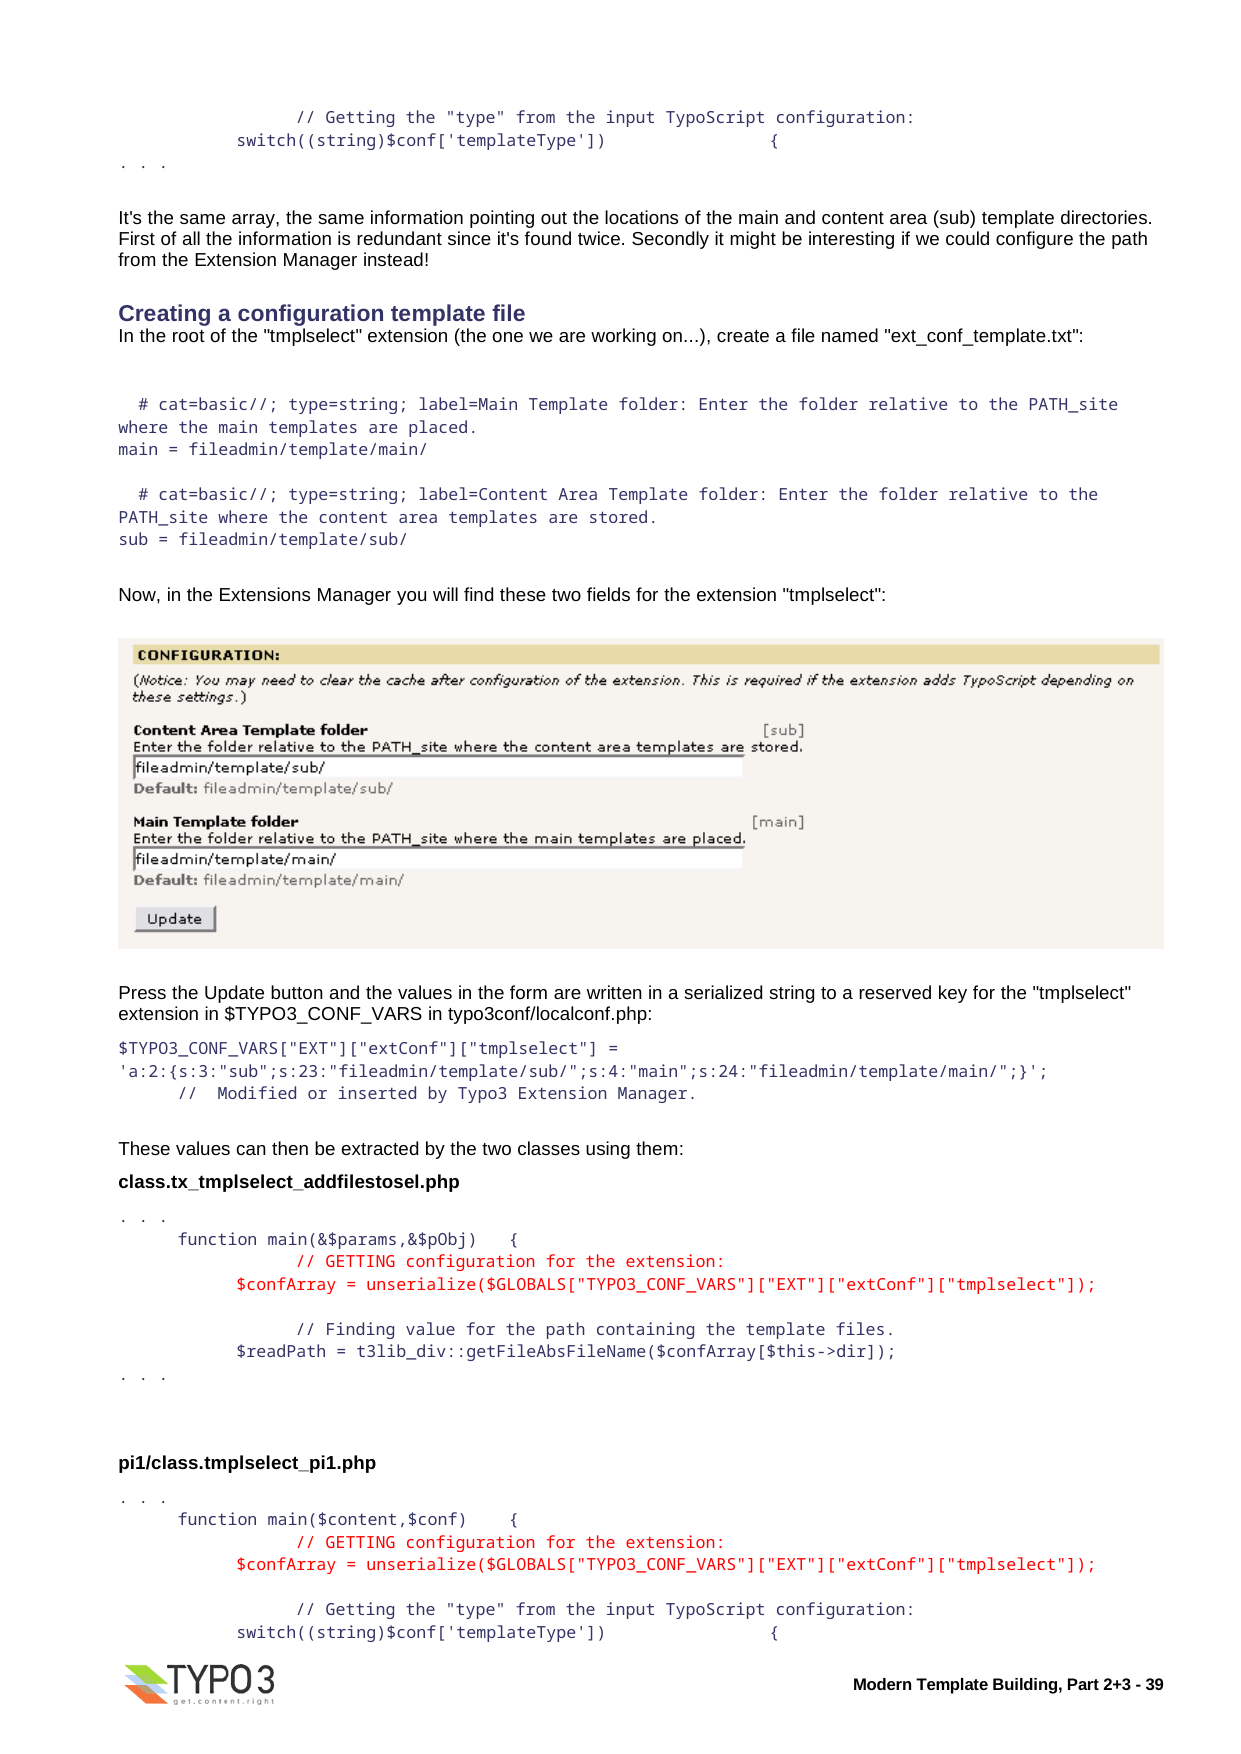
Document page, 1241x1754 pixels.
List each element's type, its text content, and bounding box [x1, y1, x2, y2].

text $confArray = unserialize($GLOBALS["TYPO3_CONF_VARS"]["EXT"]["extConf"]["tmplselect"]); [118, 1273, 1163, 1295]
text . . . [118, 151, 1163, 174]
text switch((string)$conf['templateType']) { [118, 129, 1163, 151]
text $confArray = unserialize($GLOBALS["TYPO3_CONF_VARS"]["EXT"]["extConf"]["tmplselect"]); [118, 1553, 1163, 1576]
text # cat=basic//; type=string; label=Main Template folder: Enter the folder relative to the PATH_site where the main templates are placed. [118, 393, 1163, 438]
picture [118, 638, 1164, 949]
text # cat=basic//; type=string; label=Content Area Template folder: Enter the folder relative to the PATH_site where the content area templates are stored. [118, 483, 1163, 528]
picture [119, 1659, 280, 1710]
text Press the Update button and the values in the form are written in a serialized string to a reserved key for the "tmplselect" extension in $TYPO3_CONF_VARS in typo3conf/localconf.php: [118, 982, 1163, 1024]
text function main(&$params,&$pObj) { [118, 1228, 1163, 1250]
text . . . [118, 1486, 1163, 1508]
text function main($content,$conf) { [118, 1508, 1163, 1531]
text // GETTING configuration for the extension: [118, 1531, 1163, 1553]
text . . . [118, 1205, 1163, 1228]
text // Getting the "type" from the input TypoScript configuration: [118, 106, 1163, 129]
text // Finding value for the path containing the template files. [118, 1318, 1163, 1340]
text // Getting the "type" from the input TypoScript configuration: [118, 1598, 1163, 1621]
text These values can then be extracted by the two classes using them: [118, 1138, 1163, 1159]
text main = fileadmin/template/main/ [118, 438, 1163, 461]
text pi1/class.tmplselect_pi1.php [118, 1452, 1163, 1473]
text Now, in the Extensions Manager you will find these two fields for the extension "tmplselect": [118, 584, 1163, 605]
text It's the same array, the same information pointing out the locations of the main and content area (sub) template directories. First of all the information is redundant since it's found twice. Secondly it might be interesting if we could configure the path from the Extension Manager instead! [118, 207, 1163, 270]
text In the root of the "tmplselect" extension (the one we are working on...), create a file named "ext_conf_template.txt": [118, 326, 1163, 347]
text class.tx_tmplselect_addfilestosel.php [118, 1172, 1163, 1193]
text $readPath = t3lib_div::getFileAbsFileName($confArray[$this->dir]); [118, 1340, 1163, 1363]
subtitle Creating a configuration template file [118, 300, 1163, 326]
text . . . [118, 1363, 1163, 1385]
text switch((string)$conf['templateType']) { [118, 1621, 1163, 1643]
text sub = fileadmin/template/sub/ [118, 528, 1163, 551]
text // GETTING configuration for the extension: [118, 1250, 1163, 1273]
text $TYPO3_CONF_VARS["EXT"]["extConf"]["tmplselect"] = 'a:2:{s:3:"sub";s:23:"fileadmin/template/sub/";s:4:"main";s:24:"fileadmin/template/main/";}'; // Modified or inserted by Typo3 Extension Manager. [118, 1037, 1163, 1104]
